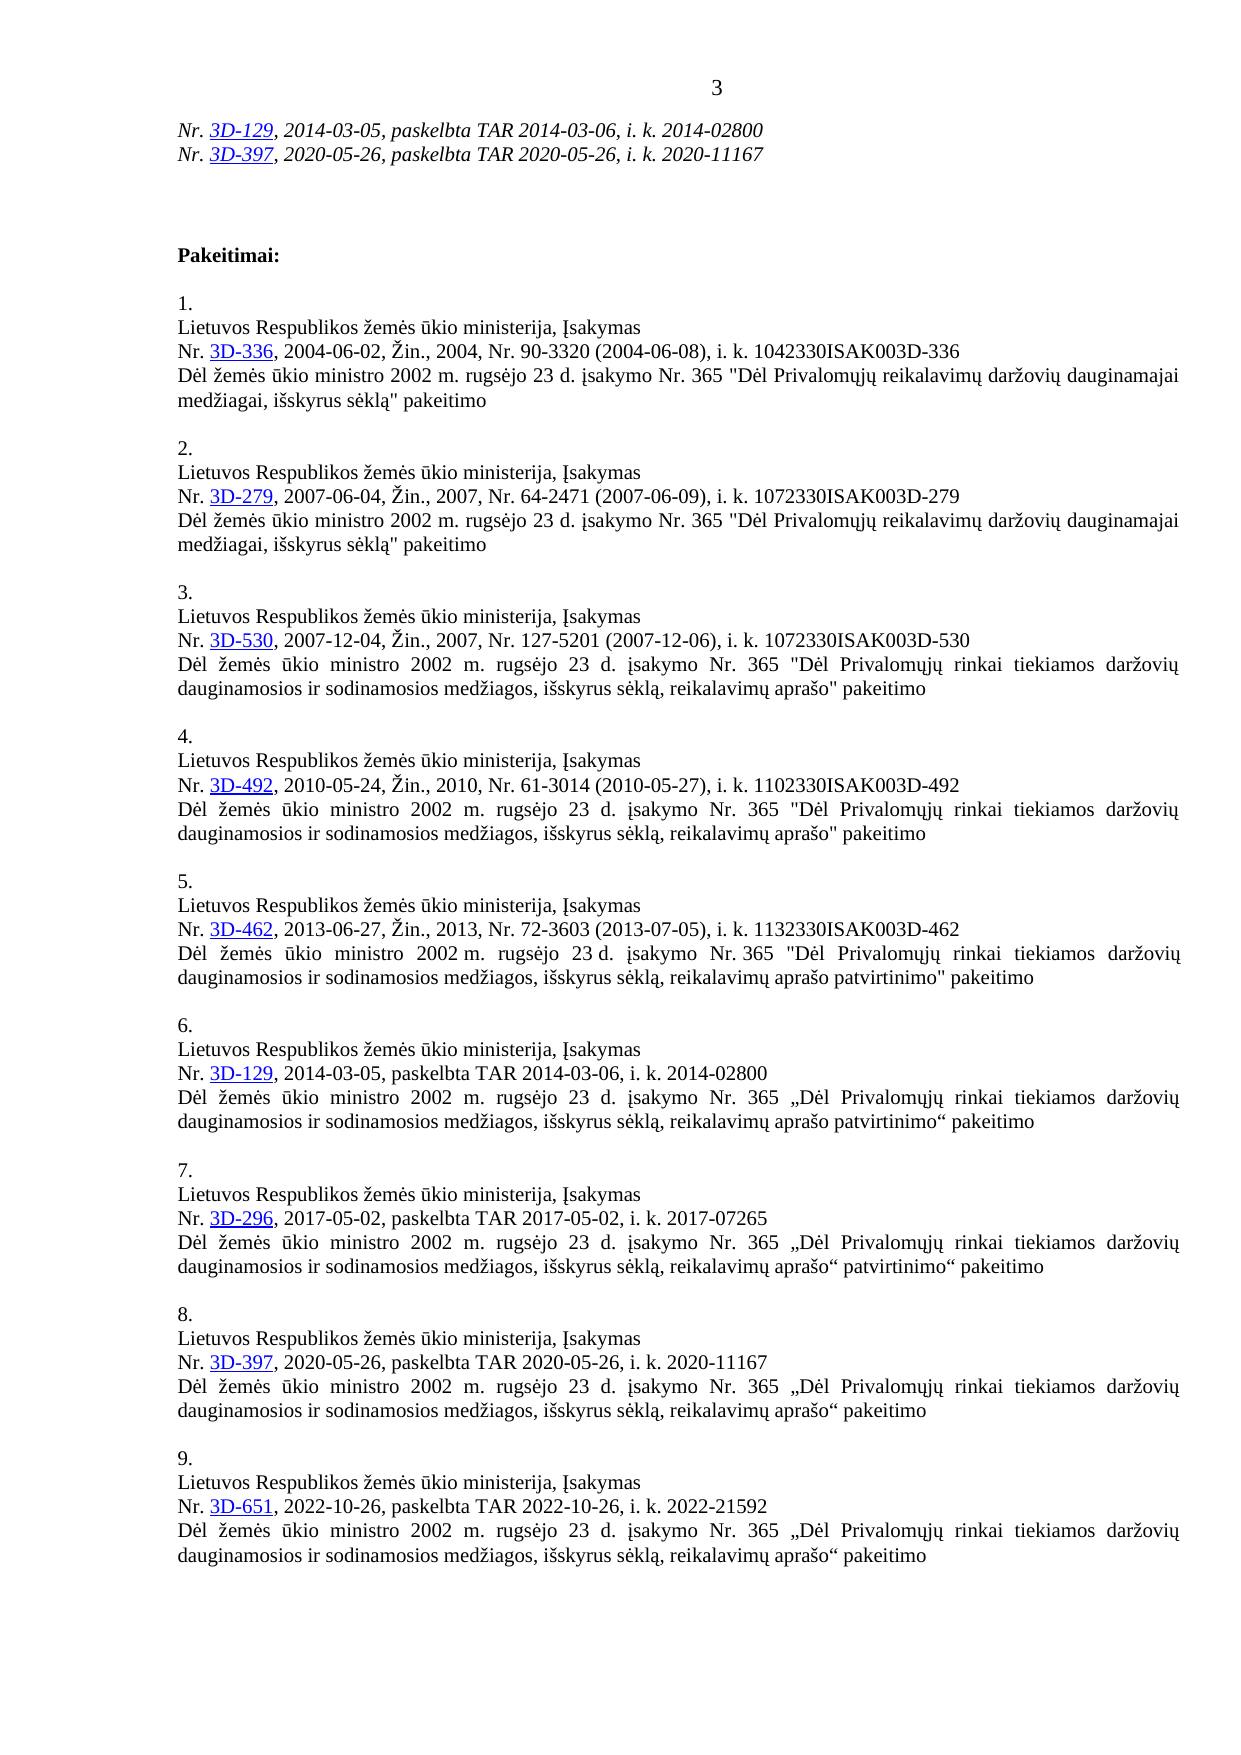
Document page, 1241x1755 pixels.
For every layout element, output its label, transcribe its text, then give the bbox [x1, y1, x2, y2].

text 7. [177, 1157, 1181, 1182]
text Dėl žemės ūkio ministro 2002 m. rugsėjo 23 d. įsakymo Nr. 365 "Dėl Privalomųjų rinkai tiekiamos daržovių dauginamosios ir sodinamosios medžiagos, išskyrus sėklą, reikalavimų aprašo" pakeitimo [177, 652, 1181, 700]
text Nr. 3D-279, 2007-06-04, Žin., 2007, Nr. 64-2471 (2007-06-09), i. k. 1072330ISAK003D-279 [177, 484, 1181, 508]
text Nr. 3D-129, 2014-03-05, paskelbta TAR 2014-03-06, i. k. 2014-02800 [177, 1061, 1181, 1085]
text Nr. 3D-129, 2014-03-05, paskelbta TAR 2014-03-06, i. k. 2014-02800 [177, 118, 1181, 142]
text 8. [177, 1302, 1181, 1326]
text Nr. 3D-530, 2007-12-04, Žin., 2007, Nr. 127-5201 (2007-12-06), i. k. 1072330ISAK003D-530 [177, 628, 1181, 652]
text Lietuvos Respublikos žemės ūkio ministerija, Įsakymas [177, 893, 1181, 917]
text Nr. 3D-336, 2004-06-02, Žin., 2004, Nr. 90-3320 (2004-06-08), i. k. 1042330ISAK003D-336 [177, 339, 1181, 363]
text Nr. 3D-397, 2020-05-26, paskelbta TAR 2020-05-26, i. k. 2020-11167 [177, 142, 1181, 166]
text Dėl žemės ūkio ministro 2002 m. rugsėjo 23 d. įsakymo Nr. 365 "Dėl Privalomųjų reikalavimų daržovių dauginamajai medžiagai, išskyrus sėklą" pakeitimo [177, 363, 1181, 412]
text Dėl žemės ūkio ministro 2002 m. rugsėjo 23 d. įsakymo Nr. 365 "Dėl Privalomųjų reikalavimų daržovių dauginamajai medžiagai, išskyrus sėklą" pakeitimo [177, 508, 1181, 556]
text Nr. 3D-296, 2017-05-02, paskelbta TAR 2017-05-02, i. k. 2017-07265 [177, 1206, 1181, 1230]
text Lietuvos Respublikos žemės ūkio ministerija, Įsakymas [177, 604, 1181, 628]
text Nr. 3D-492, 2010-05-24, Žin., 2010, Nr. 61-3014 (2010-05-27), i. k. 1102330ISAK003D-492 [177, 772, 1181, 797]
text Lietuvos Respublikos žemės ūkio ministerija, Įsakymas [177, 460, 1181, 484]
text 3. [177, 580, 1181, 604]
text Dėl žemės ūkio ministro 2002 m. rugsėjo 23 d. įsakymo Nr. 365 "Dėl Privalomųjų rinkai tiekiamos daržovių dauginamosios ir sodinamosios medžiagos, išskyrus sėklą, reikalavimų aprašo patvirtinimo" pakeitimo [177, 941, 1181, 989]
text 4. [177, 724, 1181, 748]
text 2. [177, 436, 1181, 460]
text Nr. 3D-651, 2022-10-26, paskelbta TAR 2022-10-26, i. k. 2022-21592 [177, 1494, 1181, 1518]
text Dėl žemės ūkio ministro 2002 m. rugsėjo 23 d. įsakymo Nr. 365 „Dėl Privalomųjų rinkai tiekiamos daržovių dauginamosios ir sodinamosios medžiagos, išskyrus sėklą, reikalavimų aprašo“ pakeitimo [177, 1518, 1181, 1567]
text Nr. 3D-397, 2020-05-26, paskelbta TAR 2020-05-26, i. k. 2020-11167 [177, 1350, 1181, 1374]
text Lietuvos Respublikos žemės ūkio ministerija, Įsakymas [177, 1182, 1181, 1206]
text Dėl žemės ūkio ministro 2002 m. rugsėjo 23 d. įsakymo Nr. 365 „Dėl Privalomųjų rinkai tiekiamos daržovių dauginamosios ir sodinamosios medžiagos, išskyrus sėklą, reikalavimų aprašo patvirtinimo“ pakeitimo [177, 1085, 1181, 1133]
text Nr. 3D-462, 2013-06-27, Žin., 2013, Nr. 72-3603 (2013-07-05), i. k. 1132330ISAK003D-462 [177, 917, 1181, 941]
text 5. [177, 869, 1181, 893]
text 9. [177, 1446, 1181, 1470]
text Lietuvos Respublikos žemės ūkio ministerija, Įsakymas [177, 1470, 1181, 1494]
text Lietuvos Respublikos žemės ūkio ministerija, Įsakymas [177, 315, 1181, 339]
text Dėl žemės ūkio ministro 2002 m. rugsėjo 23 d. įsakymo Nr. 365 „Dėl Privalomųjų rinkai tiekiamos daržovių dauginamosios ir sodinamosios medžiagos, išskyrus sėklą, reikalavimų aprašo“ patvirtinimo“ pakeitimo [177, 1230, 1181, 1278]
text Lietuvos Respublikos žemės ūkio ministerija, Įsakymas [177, 748, 1181, 772]
text Pakeitimai: [177, 243, 1181, 267]
text Lietuvos Respublikos žemės ūkio ministerija, Įsakymas [177, 1037, 1181, 1061]
text Dėl žemės ūkio ministro 2002 m. rugsėjo 23 d. įsakymo Nr. 365 "Dėl Privalomųjų rinkai tiekiamos daržovių dauginamosios ir sodinamosios medžiagos, išskyrus sėklą, reikalavimų aprašo" pakeitimo [177, 797, 1181, 845]
text Lietuvos Respublikos žemės ūkio ministerija, Įsakymas [177, 1326, 1181, 1350]
text 6. [177, 1013, 1181, 1037]
text 1. [177, 291, 1181, 315]
text Dėl žemės ūkio ministro 2002 m. rugsėjo 23 d. įsakymo Nr. 365 „Dėl Privalomųjų rinkai tiekiamos daržovių dauginamosios ir sodinamosios medžiagos, išskyrus sėklą, reikalavimų aprašo“ pakeitimo [177, 1374, 1181, 1422]
